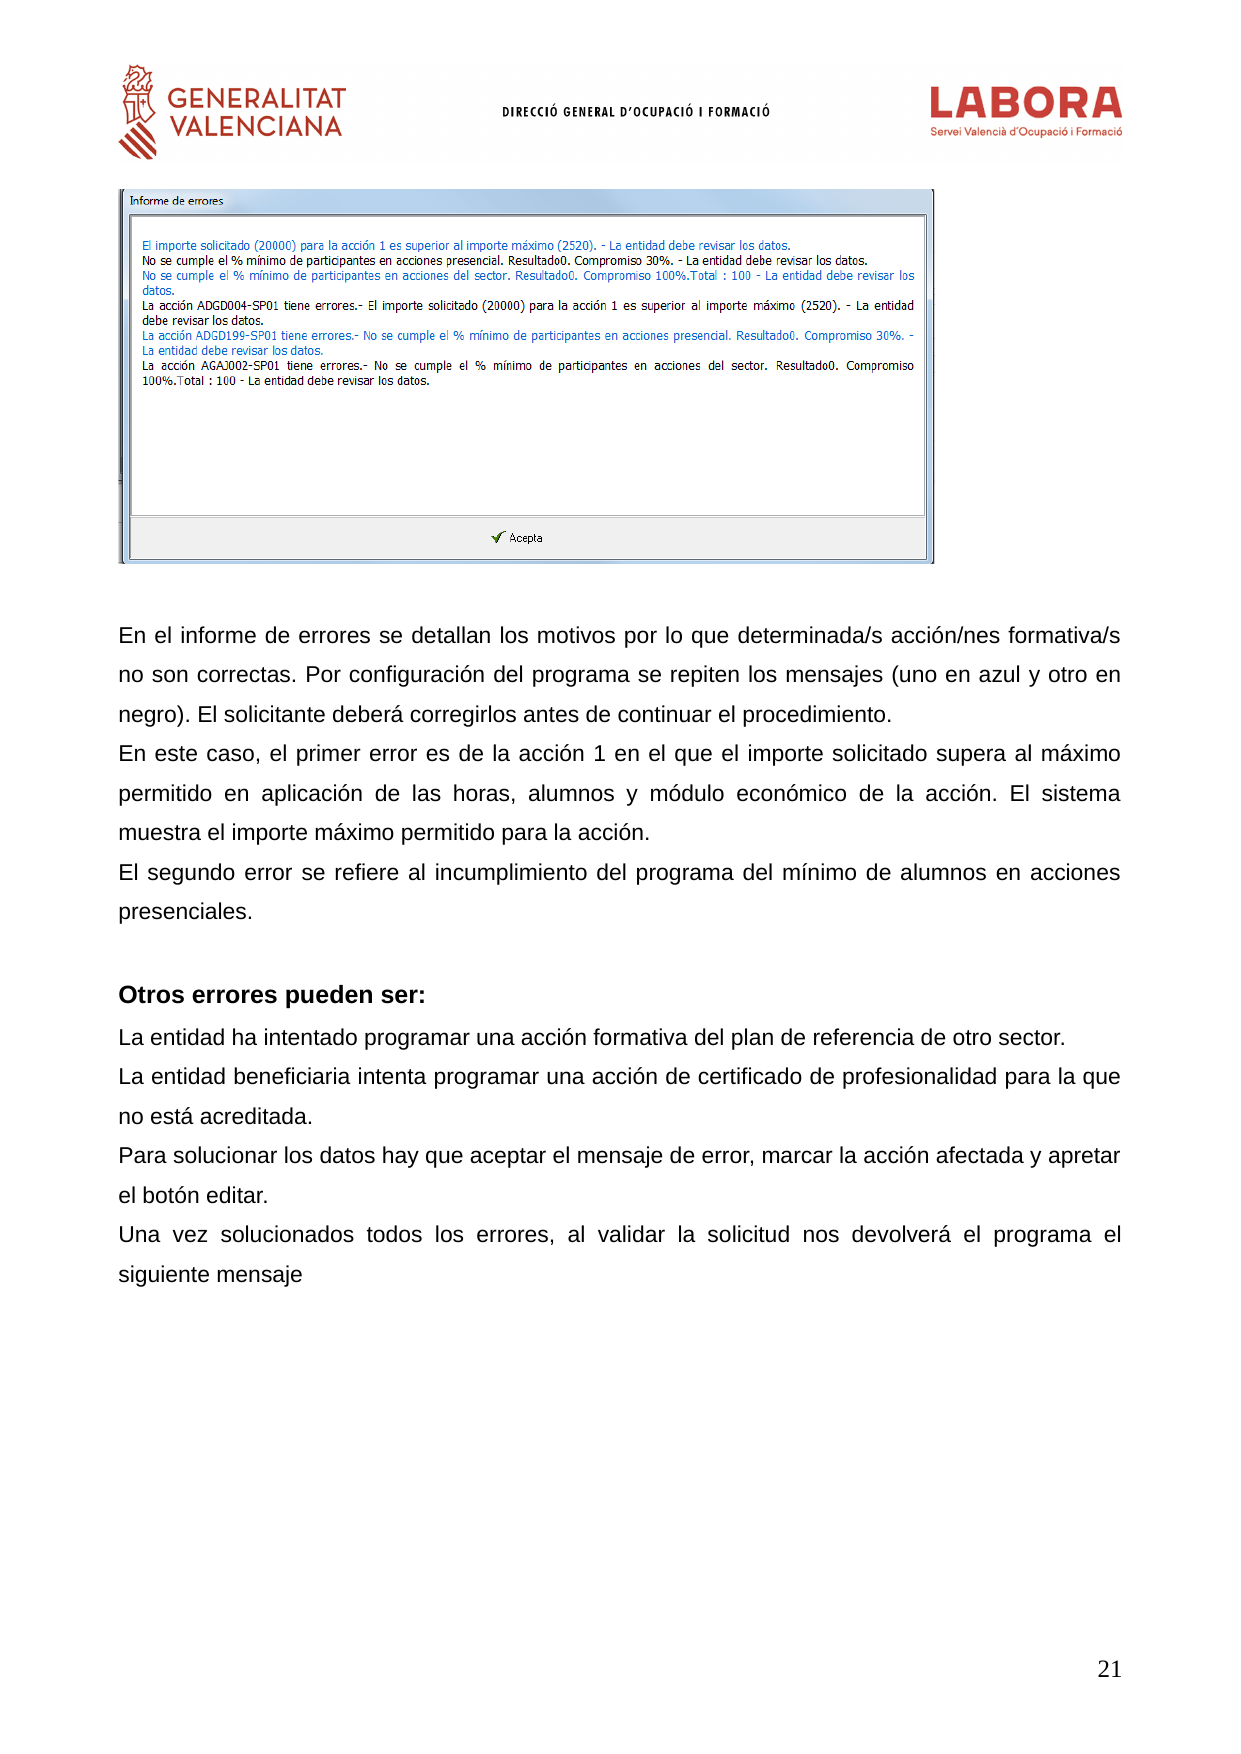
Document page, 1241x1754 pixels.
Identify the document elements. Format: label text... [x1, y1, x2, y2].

text La entidad beneficiaria intenta programar una acción de certificado de profesionalidad para la que no está acreditada. [118, 1063, 1122, 1129]
picture [118, 189, 935, 564]
text Otros errores pueden ser: [118, 981, 1122, 1009]
text En el informe de errores se detallan los motivos por lo que determinada/s acción/nes formativa/s no son correctas. Por configuración del programa se repiten los mensajes (uno en azul y otro en negro). El solicitante deberá corregirlos antes de continuar el procedimiento. [118, 622, 1122, 727]
text La entidad ha intentado programar una acción formativa del plan de referencia de otro sector. [118, 1024, 1122, 1050]
text Para solucionar los datos hay que aceptar el mensaje de error, marcar la acción afectada y apretar el botón editar. [118, 1142, 1122, 1208]
text El segundo error se refiere al incumplimiento del programa del mínimo de alumnos en acciones presenciales. [118, 858, 1122, 924]
text En este caso, el primer error es de la acción 1 en el que el importe solicitado supera al máximo permitido en aplicación de las horas, alumnos y módulo económico de la acción. El sistema muestra el importe máximo permitido para la acción. [118, 740, 1122, 845]
picture [118, 59, 1123, 165]
text Una vez solucionados todos los errores, al validar la solicitud nos devolverá el programa el siguiente mensaje [118, 1221, 1122, 1287]
